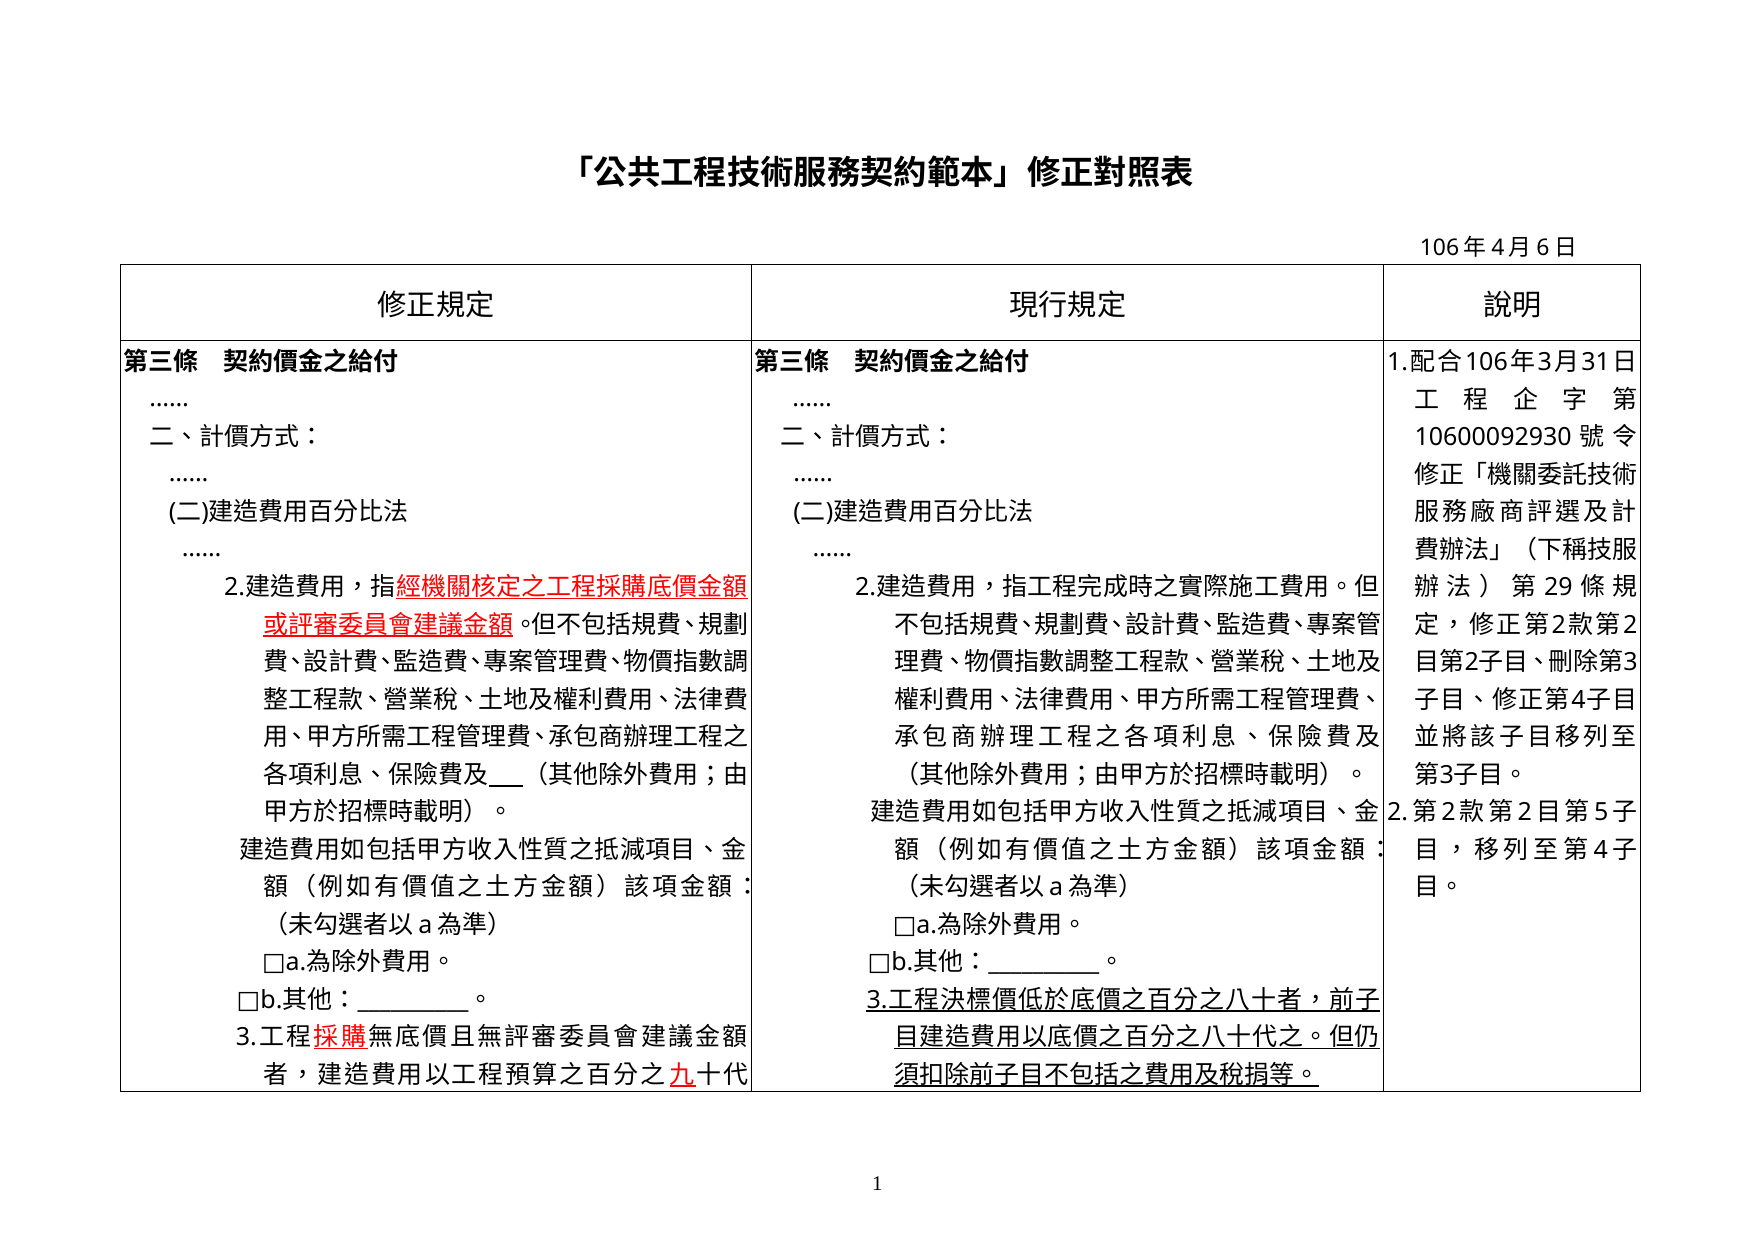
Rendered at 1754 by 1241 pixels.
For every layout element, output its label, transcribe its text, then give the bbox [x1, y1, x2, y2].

table_header 說明 [1384, 265, 1640, 340]
table_cell 契約價金之給付 …… 二、計價方式： …… (二)建造費用百分比法 …… 2.建造費用，指經機關核定之工程採購底價金額或評審委員會建議金額。但不包括規費、規劃費、設計費、監造費、專案管理費、物價指數調整工程款、營業稅、土地及權利費用、法律費用、甲方所需工程管理費、承包商辦理工程之各項利息、保險費及 （其他除外費用；由甲方於招標時載明）。 建造費用如包括甲方收入性質之抵減項目、金額（例如有價值之土方金額）該項金額：（未勾選者以a為準） □a.為除外費用。 □b.其他：__________。 3.工程採購無底價且無評審委員會建議金額者，建造費用以工程預算之百分之九十代之。但仍須扣除第2子目不包括之費用及稅捐等。 4.依本目計算服務費用者，其工程於履約期間有契約變更、終止或解除契約之情形者，服務費用得視實際情形協議增減之。 …… …… [121, 341, 751, 1091]
table_cell 1.配合106年3月31日工程企字第10600092930號令修正「機關委託技術服務廠商評選及計費辦法」（下稱技服辦法）第29條規定，修正第2款第2目第2子目、刪除第3子目、修正第4子目並將該子目移列至第3子目。 2.第2款第2目第5子目，移列至第4子目。 [1384, 341, 1640, 1091]
text 「公共工程技術服務契約範本」修正對照表 [177, 133, 1577, 208]
table_header 修正規定 [121, 265, 751, 340]
table_header 現行規定 [752, 265, 1383, 340]
table_cell 契約價金之給付 …… 二、計價方式： …… (二)建造費用百分比法 …… 2.建造費用，指工程完成時之實際施工費用。但不包括規費、規劃費、設計費、監造費、專案管理費、物價指數調整工程款、營業稅、土地及權利費用、法律費用、甲方所需工程管理費、承包商辦理工程之各項利息、保險費及 （其他除外費用；由甲方於招標時載明）。 建造費用如包括甲方收入性質之抵減項目、金額（例如有價值之土方金額）該項金額：（未勾選者以a為準） □a.為除外費用。 □b.其他：__________。 3.工程決標價低於底價之百分之八十者，前子目建造費用以底價之百分之八十代之。但仍須扣除前子目不包括之費用及稅捐等。 4.工程無底價且決標價低於評審委員會建議之金額之百分之八十，或無評審委員會建議之金額時工程決標價低於工程預算之百分之八十者，建造費用以工程預算之百分之八十代之。但仍須扣除第2子目不包括之費用及稅捐等。如決算金額高於預算金額之百分之八十者，建造費用以決算費用金額計算。 5.依本目計算服務費用者，其工程於履約期間有契約變更、終止或解除契約之情形者，服務費用得視實際情形協議增減之。 …… …… [752, 341, 1383, 1091]
text 106年4月6日 [177, 226, 1577, 264]
